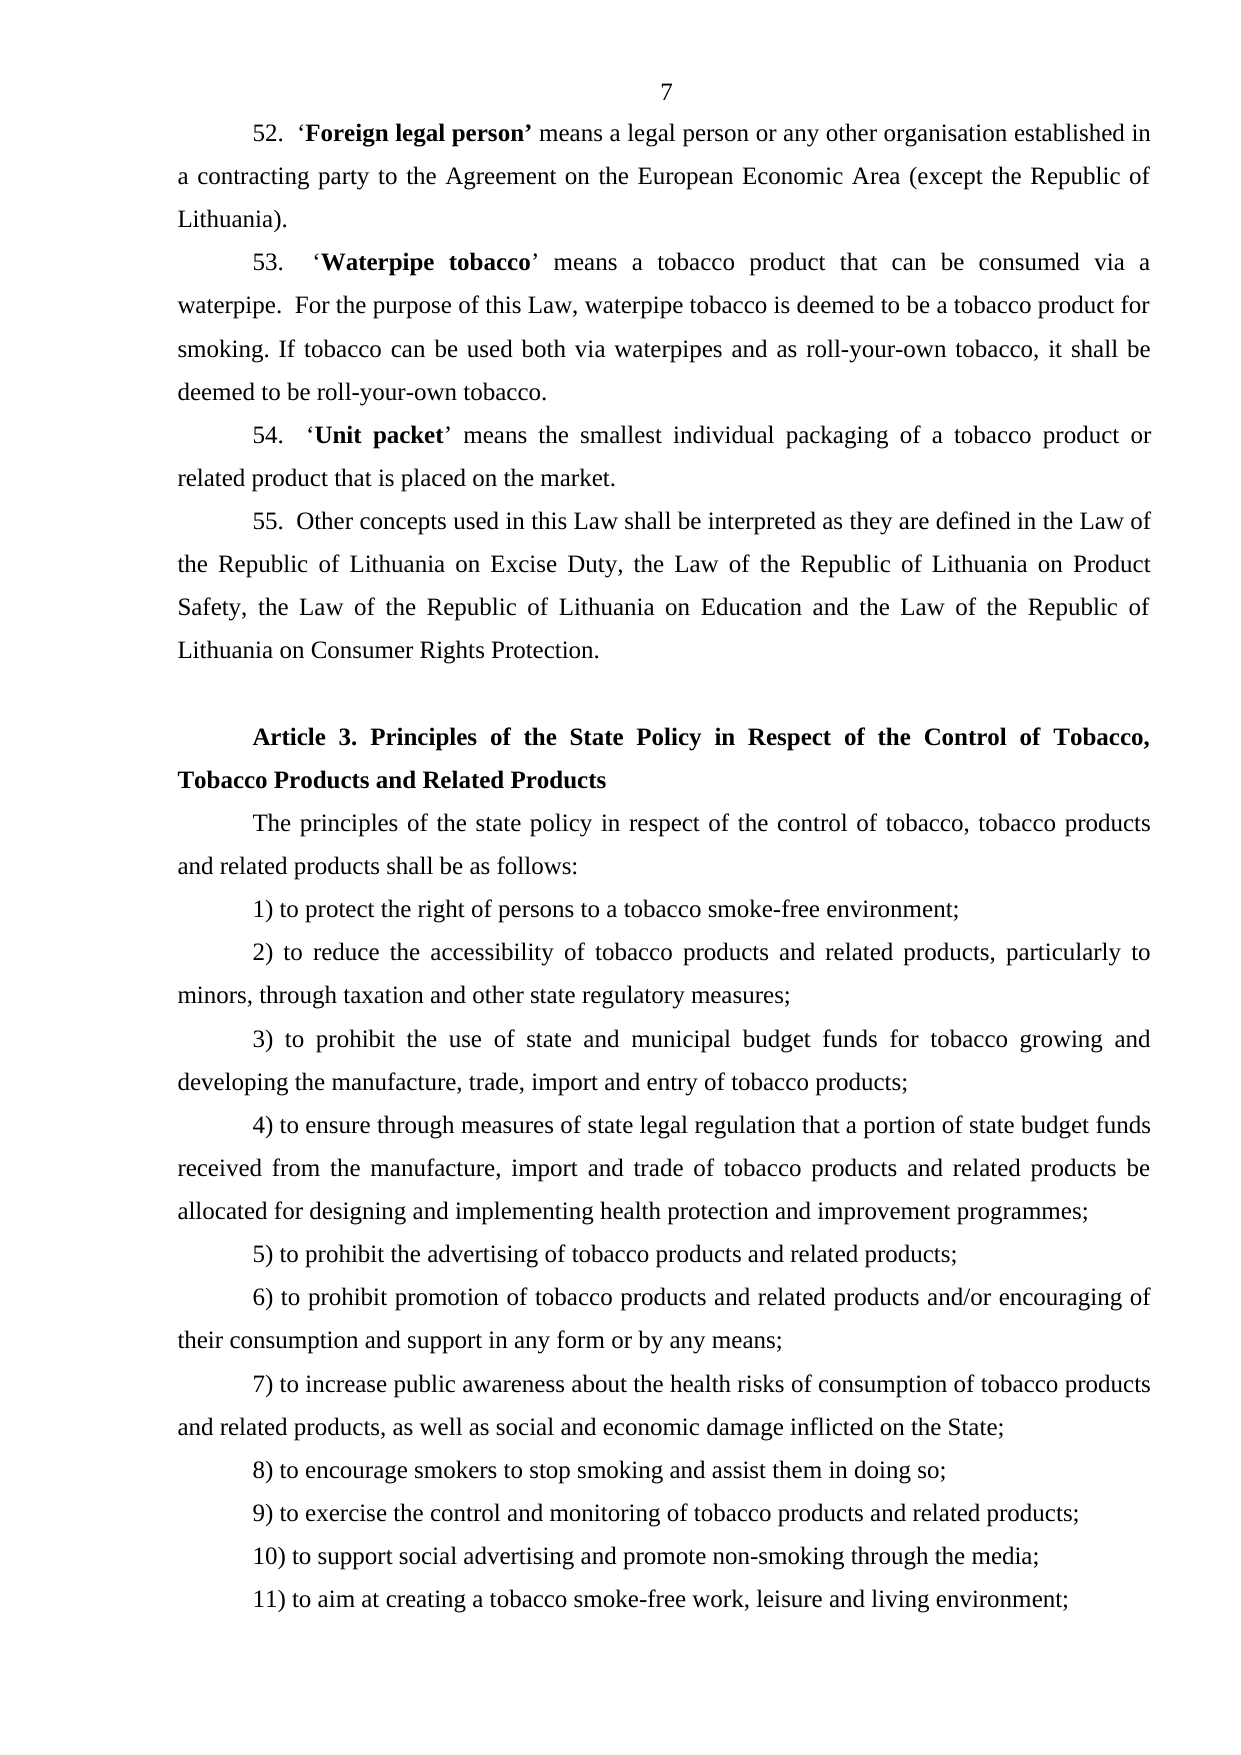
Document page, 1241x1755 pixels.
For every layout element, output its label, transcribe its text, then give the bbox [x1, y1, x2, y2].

text 9) to exercise the control and monitoring of tobacco products and related products; [177, 1498, 1152, 1527]
text 7) to increase public awareness about the health risks of consumption of tobacco products and related products, as well as social and economic damage inflicted on the State; [177, 1369, 1152, 1441]
text 5) to prohibit the advertising of tobacco products and related products; [177, 1239, 1152, 1268]
text Article 3. Principles of the State Policy in Respect of the Control of Tobacco, Tobacco Products and Related Products [177, 722, 1152, 794]
text 55. Other concepts used in this Law shall be interpreted as they are defined in the Law of the Republic of Lithuania on Excise Duty, the Law of the Republic of Lithuania on Product Safety, the Law of the Republic of Lithuania on Education and the Law of the Republic of Lithuania on Consumer Rights Protection. [177, 506, 1152, 664]
text 3) to prohibit the use of state and municipal budget funds for tobacco growing and developing the manufacture, trade, import and entry of tobacco products; [177, 1024, 1152, 1096]
text 4) to ensure through measures of state legal regulation that a portion of state budget funds received from the manufacture, import and trade of tobacco products and related products be allocated for designing and implementing health protection and improvement programmes; [177, 1110, 1152, 1225]
text 8) to encourage smokers to stop smoking and assist them in doing so; [177, 1455, 1152, 1484]
text 52. ‘Foreign legal person’ means a legal person or any other organisation established in a contracting party to the Agreement on the European Economic Area (except the Republic of Lithuania). [177, 118, 1152, 233]
text The principles of the state policy in respect of the control of tobacco, tobacco products and related products shall be as follows: [177, 808, 1152, 880]
text 11) to aim at creating a tobacco smoke-free work, leisure and living environment; [177, 1584, 1152, 1613]
text 1) to protect the right of persons to a tobacco smoke-free environment; [177, 894, 1152, 923]
text 2) to reduce the accessibility of tobacco products and related products, particularly to minors, through taxation and other state regulatory measures; [177, 937, 1152, 1009]
text 10) to support social advertising and promote non-smoking through the media; [177, 1541, 1152, 1570]
text 53. ‘Waterpipe tobacco’ means a tobacco product that can be consumed via a waterpipe. For the purpose of this Law, waterpipe tobacco is deemed to be a tobacco product for smoking. If tobacco can be used both via waterpipes and as roll-your-own tobacco, it shall be deemed to be roll-your-own tobacco. [177, 247, 1152, 406]
text 6) to prohibit promotion of tobacco products and related products and/or encouraging of their consumption and support in any form or by any means; [177, 1282, 1152, 1354]
text 54. ‘Unit packet’ means the smallest individual packaging of a tobacco product or related product that is placed on the market. [177, 420, 1152, 492]
